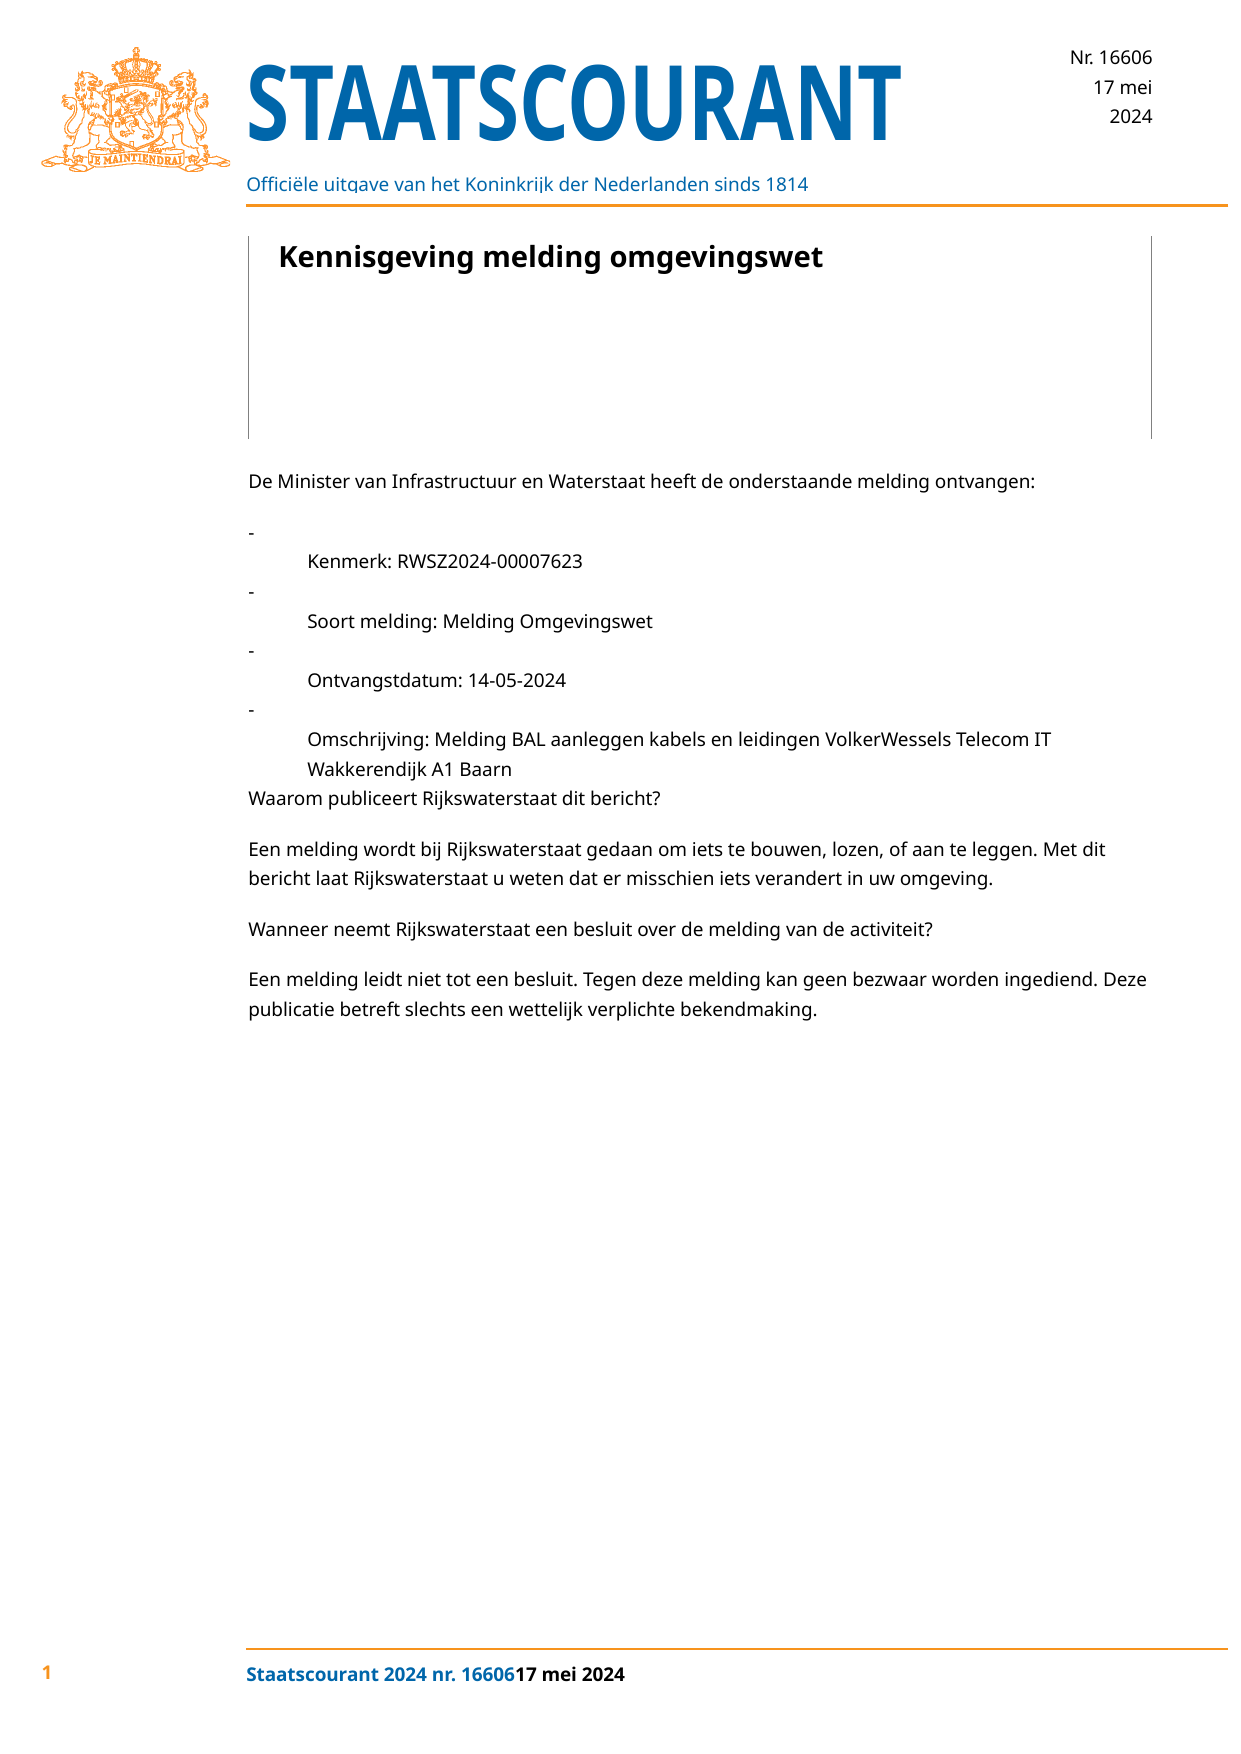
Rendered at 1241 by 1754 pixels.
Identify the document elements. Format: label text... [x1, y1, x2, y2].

table_header Kennisgeving melding omgevingswet [249, 236, 850, 439]
list Kenmerk: RWSZ2024-00007623 [248, 549, 1152, 574]
table_header [1090, 236, 1151, 413]
list Ontvangstdatum: 14-05-2024 [248, 667, 1152, 693]
text Waarom publiceert Rijkswaterstaat dit bericht? [248, 785, 1152, 811]
list Soort melding: Melding Omgevingswet [248, 608, 1152, 633]
table_header [850, 414, 1151, 439]
text Een melding wordt bij Rijkswaterstaat gedaan om iets te bouwen, lozen, of aan te leggen. Met dit bericht laat Rijkswaterstaat u weten dat er misschien iets verandert in uw omgeving. [248, 836, 1152, 891]
picture [41, 47, 231, 172]
text Wanneer neemt Rijkswaterstaat een besluit over de melding van de activiteit? [248, 916, 1152, 941]
text Een melding leidt niet tot een besluit. Tegen deze melding kan geen bezwaar worden ingediend. Deze publicatie betreft slechts een wettelijk verplichte bekendmaking. [248, 966, 1152, 1021]
table_header [850, 236, 912, 413]
list Omschrijving: Melding BAL aanleggen kabels en leidingen VolkerWessels Telecom IT Wakkerendijk A1 Baarn [248, 726, 1152, 781]
picture [912, 236, 1090, 414]
text De Minister van Infrastructuur en Waterstaat heeft de onderstaande melding ontvangen: [248, 469, 1152, 494]
